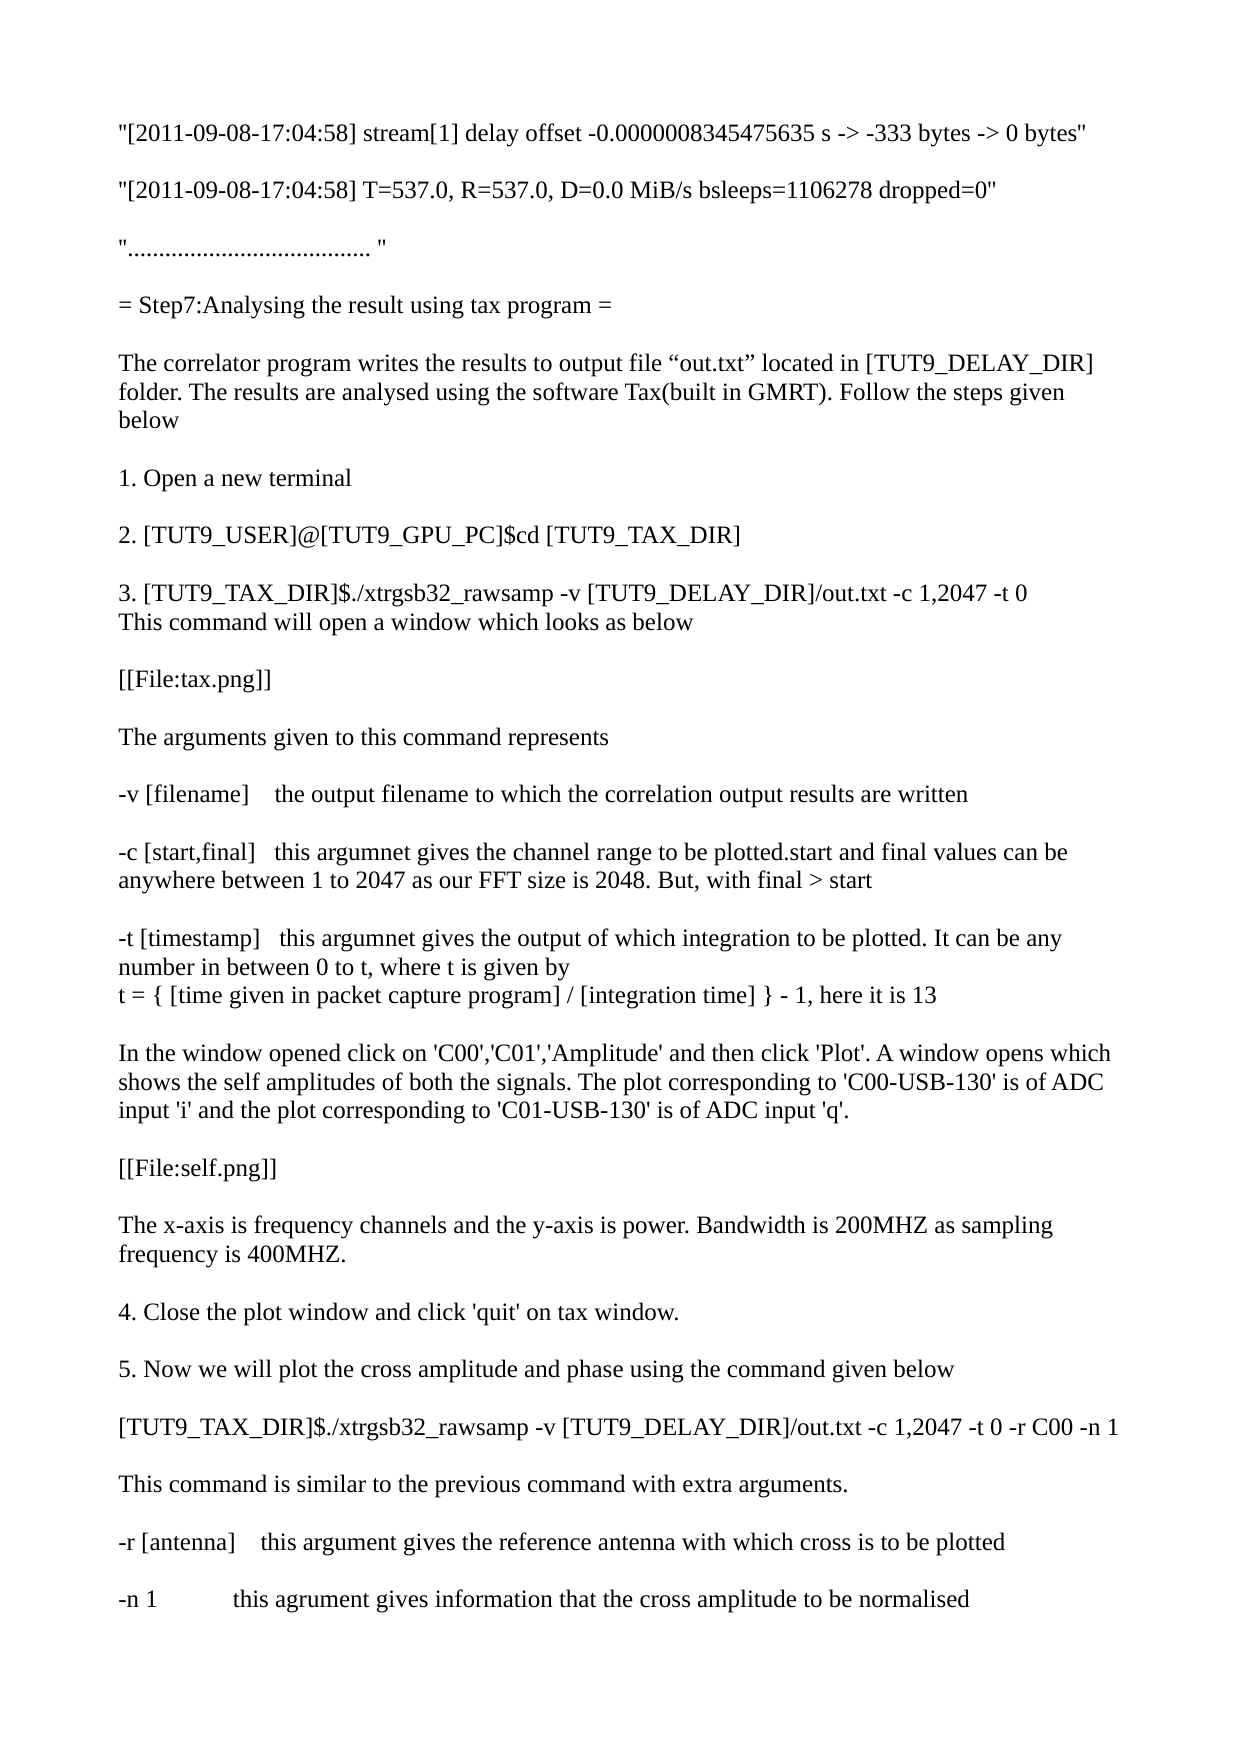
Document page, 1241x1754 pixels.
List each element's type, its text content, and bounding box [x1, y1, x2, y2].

text The correlator program writes the results to output file “out.txt” located in [TUT9_DELAY_DIR] folder. The results are analysed using the software Tax(built in GMRT). Follow the steps given below [118, 348, 1122, 434]
text -c [start,final] this argumnet gives the channel range to be plotted.start and final values can be anywhere between 1 to 2047 as our FFT size is 2048. But, with final > start [118, 837, 1122, 894]
text This command will open a window which looks as below [118, 607, 1122, 636]
text 3. [TUT9_TAX_DIR]$./xtrgsb32_rawsamp -v [TUT9_DELAY_DIR]/out.txt -c 1,2047 -t 0 [118, 578, 1122, 607]
text -r [antenna] this argument gives the reference antenna with which cross is to be plotted [118, 1527, 1122, 1556]
text The arguments given to this command represents [118, 722, 1122, 751]
text 4. Close the plot window and click 'quit' on tax window. [118, 1297, 1122, 1326]
text ''....................................... '' [118, 233, 1122, 262]
text ''[2011-09-08-17:04:58] stream[1] delay offset -0.0000008345475635 s -> -333 bytes -> 0 bytes'' [118, 118, 1122, 147]
text 1. Open a new terminal [118, 463, 1122, 492]
text -v [filename] the output filename to which the correlation output results are written [118, 779, 1122, 808]
text t = { [time given in packet capture program] / [integration time] } - 1, here it is 13 [118, 981, 1122, 1009]
text = Step7:Analysing the result using tax program = [118, 291, 1122, 319]
text In the window opened click on 'C00','C01','Amplitude' and then click 'Plot'. A window opens which shows the self amplitudes of both the signals. The plot corresponding to 'C00-USB-130' is of ADC input 'i' and the plot corresponding to 'C01-USB-130' is of ADC input 'q'. [118, 1038, 1122, 1124]
text [TUT9_TAX_DIR]$./xtrgsb32_rawsamp -v [TUT9_DELAY_DIR]/out.txt -c 1,2047 -t 0 -r C00 -n 1 [118, 1412, 1122, 1441]
text ''[2011-09-08-17:04:58] T=537.0, R=537.0, D=0.0 MiB/s bsleeps=1106278 dropped=0'' [118, 176, 1122, 204]
text [[File:self.png]] [118, 1153, 1122, 1182]
text -t [timestamp] this argumnet gives the output of which integration to be plotted. It can be any number in between 0 to t, where t is given by [118, 923, 1122, 981]
text The x-axis is frequency channels and the y-axis is power. Bandwidth is 200MHZ as sampling frequency is 400MHZ. [118, 1211, 1122, 1268]
text -n 1 this agrument gives information that the cross amplitude to be normalised [118, 1584, 1122, 1613]
text [[File:tax.png]] [118, 664, 1122, 693]
text 5. Now we will plot the cross amplitude and phase using the command given below [118, 1354, 1122, 1383]
text 2. [TUT9_USER]@[TUT9_GPU_PC]$cd [TUT9_TAX_DIR] [118, 521, 1122, 549]
text This command is similar to the previous command with extra arguments. [118, 1469, 1122, 1498]
